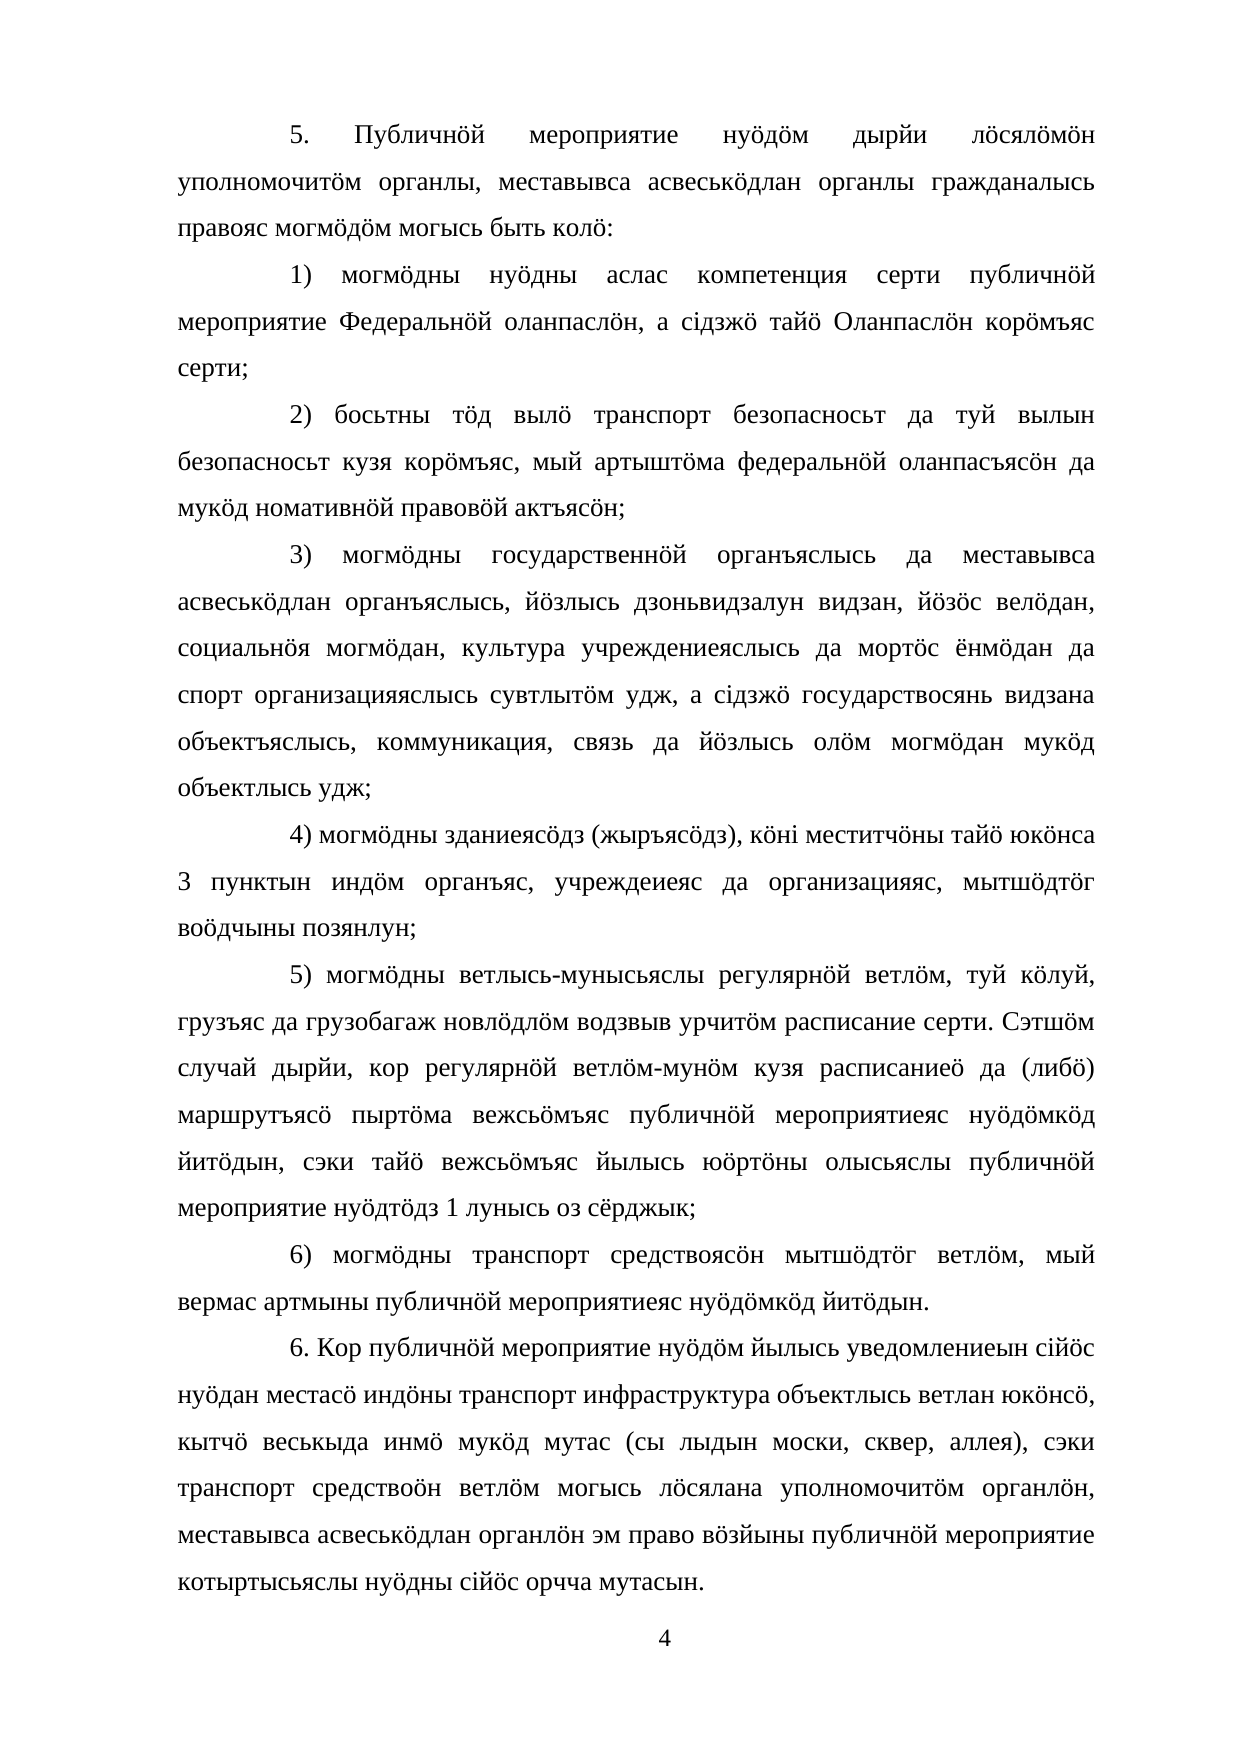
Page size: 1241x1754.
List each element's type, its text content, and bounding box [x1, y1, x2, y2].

text 5. Публичнöй мероприятие нуöдöм дырйи лöсялöмöн уполномочитöм органлы, меставывса асвеськöдлан органлы гражданалысь правояс могмöдöм могысь быть колö: [177, 118, 1096, 243]
text 2) босьтны тöд вылö транспорт безопасносьт да туй вылын безопасносьт кузя корöмъяс, мый артыштöма федеральнöй оланпасъясöн да мукöд номативнöй правовöй актъясöн; [177, 398, 1096, 523]
text 4) могмöдны зданиеясöдз (жыръясöдз), кöнi меститчöны тайö юкöнса 3 пунктын индöм органъяс, учреждеиеяс да организацияяс, мытшöдтöг воöдчыны позянлун; [177, 818, 1096, 943]
text 1) могмöдны нуöдны аслас компетенция серти публичнöй мероприятие Федеральнöй оланпаслöн, а сiдзжö тайö Оланпаслöн корöмъяс серти; [177, 258, 1096, 383]
text 6) могмöдны транспорт средствоясöн мытшöдтöг ветлöм, мый вермас артмыны публичнöй мероприятиеяс нуöдöмкöд йитöдын. [177, 1238, 1096, 1316]
text 5) могмöдны ветлысь-мунысьяслы регулярнöй ветлöм, туй кöлуй, грузъяс да грузобагаж новлöдлöм водзвыв урчитöм расписание серти. Сэтшöм случай дырйи, кор регулярнöй ветлöм-мунöм кузя расписаниеö да (либö) маршрутъясö пыртöма вежсьöмъяс публичнöй мероприятиеяс нуöдöмкöд йитöдын, сэки тайö вежсьöмъяс йылысь юöртöны олысьяслы публичнöй мероприятие нуöдтöдз 1 лунысь оз сёрджык; [177, 958, 1096, 1223]
text 6. Кор публичнöй мероприятие нуöдöм йылысь уведомлениеын сiйöс нуöдан местасö индöны транспорт инфраструктура объектлысь ветлан юкöнсö, кытчö веськыда инмö мукöд мутас (сы лыдын моски, сквер, аллея), сэки транспорт средствоöн ветлöм могысь лöсялана уполномочитöм органлöн, меставывса асвеськöдлан органлöн эм право вöзйыны публичнöй мероприятие котыртысьяслы нуöдны сiйöс орчча мутасын. [177, 1331, 1096, 1596]
text 3) могмöдны государственнöй органъяслысь да меставывса асвеськöдлан органъяслысь, йöзлысь дзоньвидзалун видзан, йöзöс велöдан, социальнöя могмöдан, культура учреждениеяслысь да мортöс ёнмöдан да спорт организацияяслысь сувтлытöм удж, а сiдзжö государствосянь видзана объектъяслысь, коммуникация, связь да йöзлысь олöм могмöдан мукöд объектлысь удж; [177, 538, 1096, 803]
